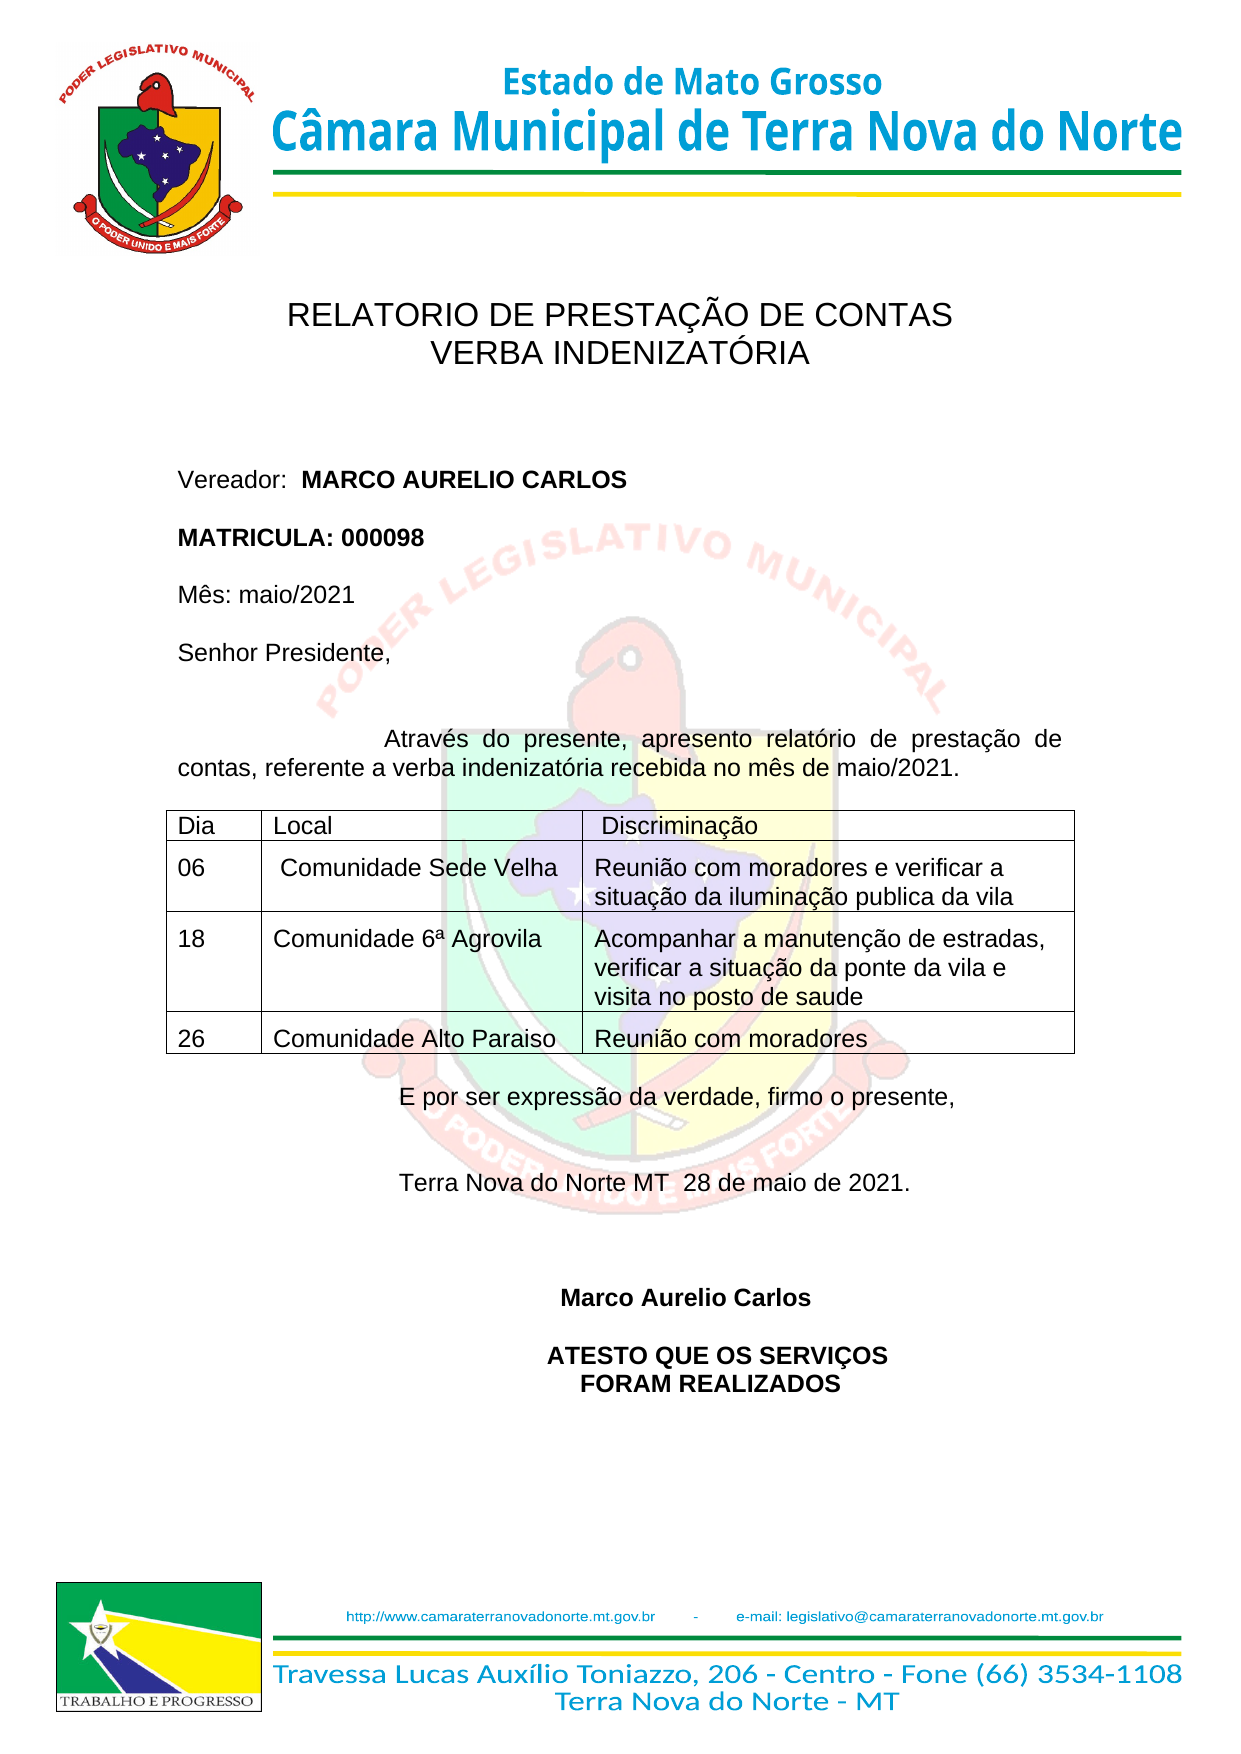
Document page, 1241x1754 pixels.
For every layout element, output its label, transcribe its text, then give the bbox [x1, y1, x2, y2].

text Marco Aurelio Carlos [177, 1283, 1063, 1341]
table_header Local [262, 811, 303, 840]
text MATRICULA: 000098 [177, 522, 303, 551]
text Mês: maio/2021 [966, 580, 1063, 609]
table_cell 26 [167, 1012, 261, 1053]
table_cell Comunidade 6ª Agrovila [262, 912, 303, 1011]
text FORAM REALIZADOS [236, 1369, 1122, 1398]
table_header Discriminação [966, 811, 1074, 840]
text MATRICULA: 000098 [966, 522, 1063, 551]
text VERBA INDENIZATÓRIA [177, 333, 1063, 371]
text E por ser expressão da verdade, firmo o presente, [966, 1082, 1063, 1111]
text Terra Nova do Norte MT 28 de maio de 2021. [966, 1168, 1063, 1197]
table_cell Comunidade Sede Velha [262, 841, 303, 911]
text E por ser expressão da verdade, firmo o presente, [177, 1082, 303, 1111]
picture [860, 1611, 868, 1623]
text Terra Nova do Norte MT 28 de maio de 2021. [177, 1168, 303, 1197]
text Através do presente, apresento relatório de prestação de contas, referente a verba indenizatória recebida no mês de maio/2021. [966, 724, 1063, 781]
table_cell 06 [167, 841, 261, 911]
text ATESTO QUE OS SERVIÇOS [236, 1341, 1122, 1369]
text Através do presente, apresento relatório de prestação de contas, referente a verba indenizatória recebida no mês de maio/2021. [177, 724, 303, 781]
table_cell Acompanhar a manutenção de estradas, verificar a situação da ponte da vila e visita no posto de saude [966, 912, 1074, 1011]
text Mês: maio/2021 [177, 580, 303, 609]
picture [57, 1583, 261, 1711]
text Senhor Presidente, [966, 637, 1063, 666]
text RELATORIO DE PRESTAÇÃO DE CONTAS [177, 294, 1063, 333]
text Vereador: MARCO AURELIO CARLOS [177, 465, 1063, 494]
table_header Dia [167, 811, 261, 840]
table_cell Reunião com moradores e verificar a situação da iluminação publica da vila [966, 841, 1074, 911]
picture [55, 42, 260, 256]
table_cell 18 [167, 912, 261, 1011]
table_cell Reunião com moradores [966, 1012, 1074, 1053]
text Senhor Presidente, [177, 637, 303, 666]
table_cell Comunidade Alto Paraiso [262, 1012, 303, 1053]
